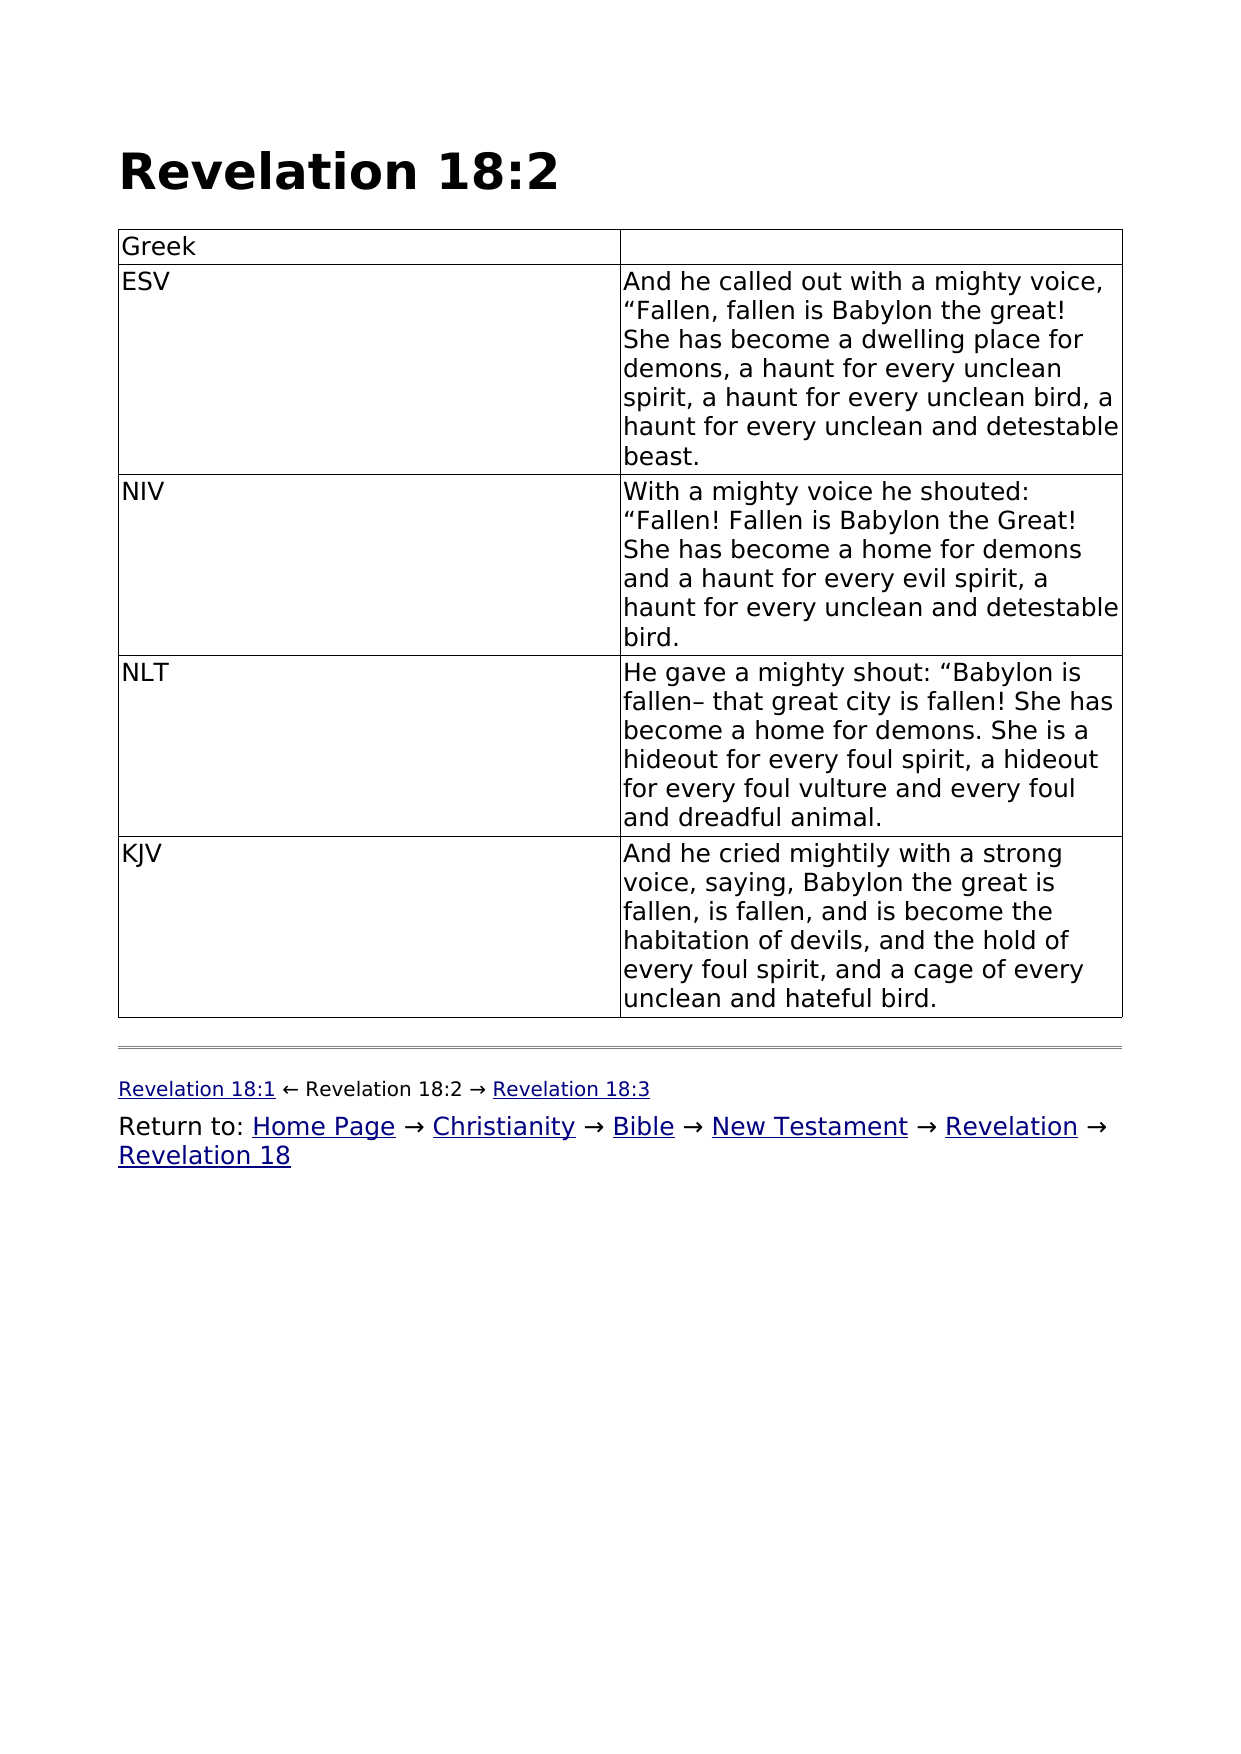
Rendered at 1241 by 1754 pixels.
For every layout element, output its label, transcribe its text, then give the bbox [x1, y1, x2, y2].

subtitle Revelation 18:2 [118, 143, 1122, 201]
table_cell And he cried mightily with a strong voice, saying, Babylon the great is fallen, is fallen, and is become the habitation of devils, and the hold of every foul spirit, and a cage of every unclean and hateful bird. [621, 837, 1122, 1017]
table_cell KJV [119, 837, 620, 1017]
text Revelation 18:1 ← Revelation 18:2 → Revelation 18:3 [118, 1078, 1122, 1112]
table_header [621, 230, 1122, 264]
table_cell ESV [119, 265, 620, 474]
table_cell He gave a mighty shout: “Babylon is fallen– that great city is fallen! She has become a home for demons. She is a hideout for every foul spirit, a hideout for every foul vulture and every foul and dreadful animal. [621, 656, 1122, 836]
table_cell And he called out with a mighty voice, “Fallen, fallen is Babylon the great! She has become a dwelling place for demons, a haunt for every unclean spirit, a haunt for every unclean bird, a haunt for every unclean and detestable beast. [621, 265, 1122, 474]
table_cell NIV [119, 475, 620, 655]
text Return to: Home Page → Christianity → Bible → New Testament → Revelation → Revelation 18 [118, 1112, 1122, 1170]
table_cell With a mighty voice he shouted: “Fallen! Fallen is Babylon the Great! She has become a home for demons and a haunt for every evil spirit, a haunt for every unclean and detestable bird. [621, 475, 1122, 655]
table_cell NLT [119, 656, 620, 836]
table_header Greek [119, 230, 620, 264]
